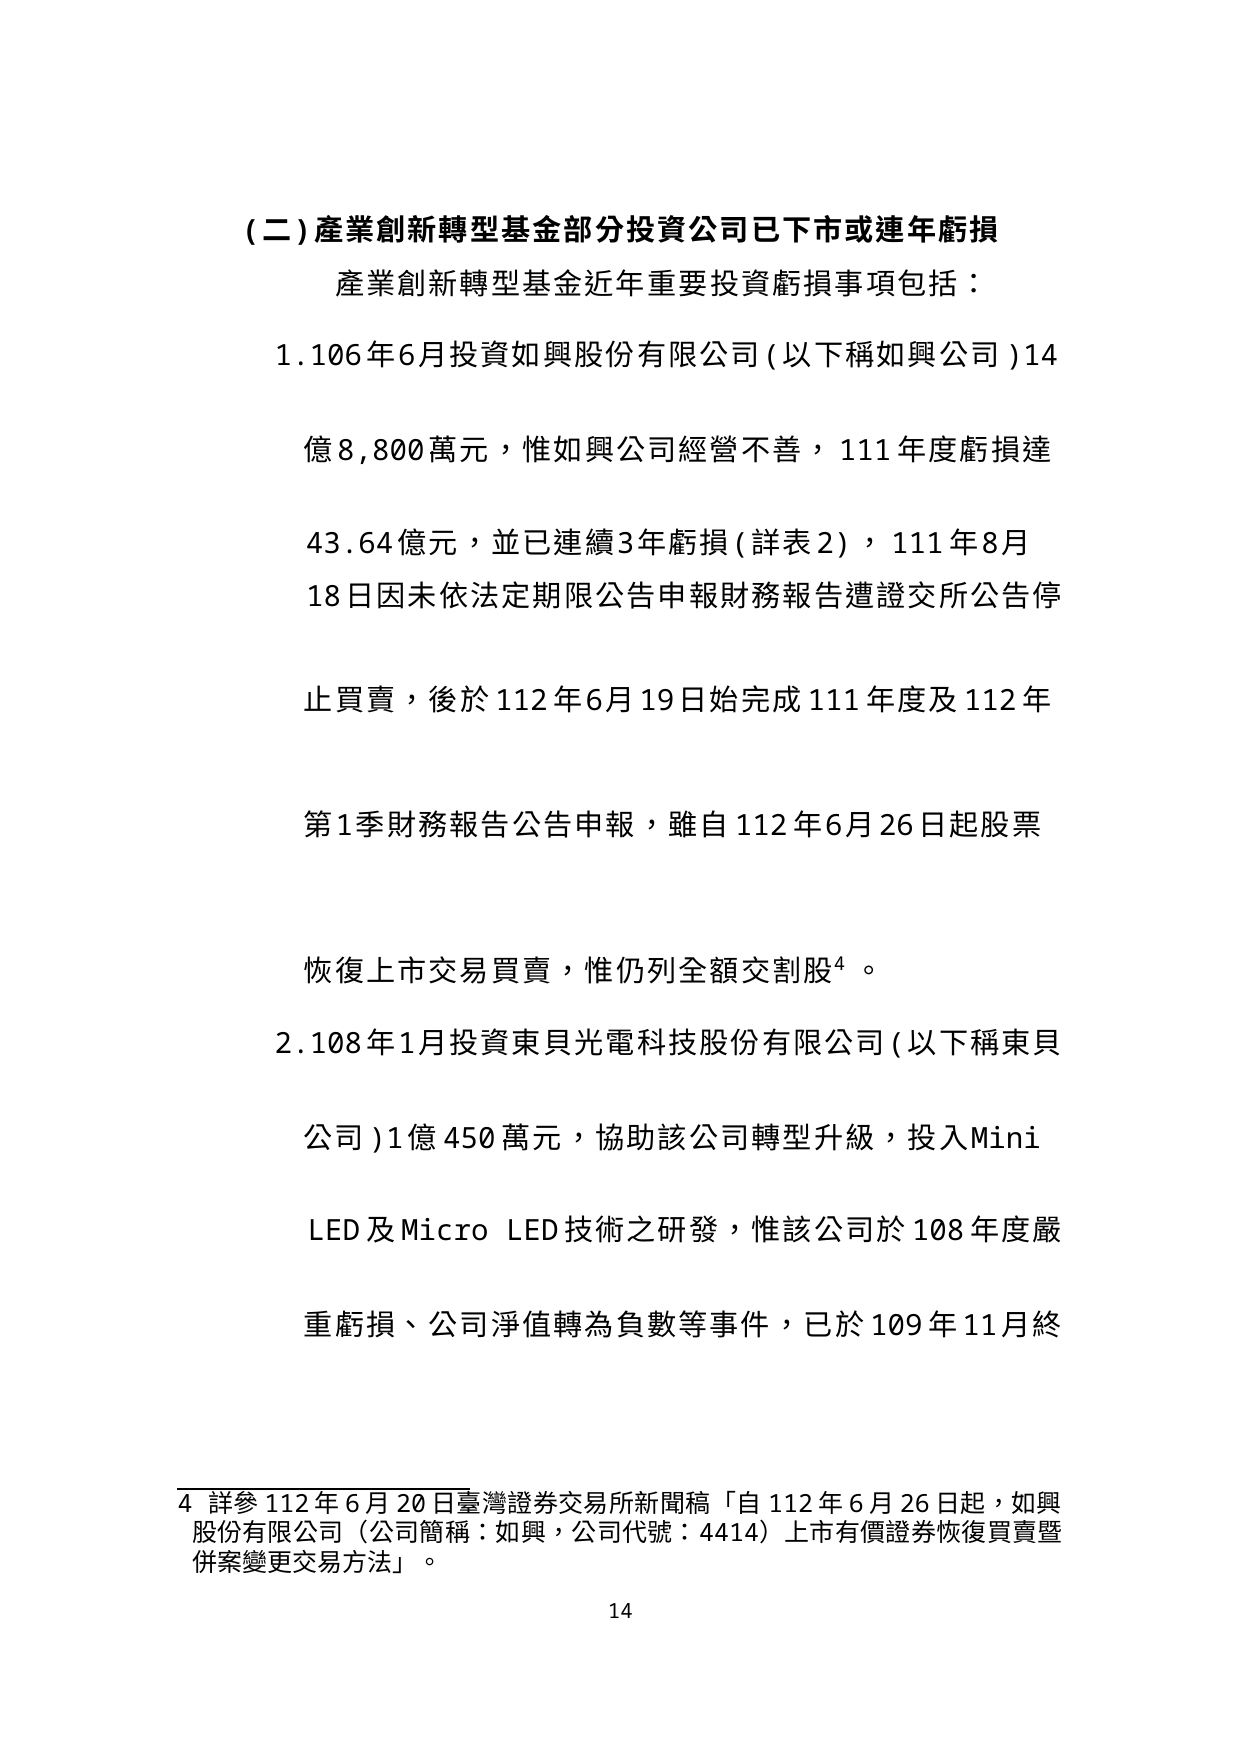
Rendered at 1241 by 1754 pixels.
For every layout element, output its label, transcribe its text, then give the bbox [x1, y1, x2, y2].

text 產業創新轉型基金近年重要投資虧損事項包括： [266, 240, 1063, 302]
text 1.106年6月投資如興股份有限公司(以下稱如興公司)14億8,800萬元，惟如興公司經營不善，111年度虧損達43.64億元，並已連續3年虧損(詳表2)，111年8月18日因未依法定期限公告申報財務報告遭證交所公告停止買賣，後於112年6月19日始完成111年度及112年第1季財務報告公告申報，雖自112年6月26日起股票恢復上市交易買賣，惟仍列全額交割股。 [266, 302, 1063, 990]
text 詳參112年6月20日臺灣證券交易所新聞稿「自112年6月26日起，如興股份有限公司（公司簡稱：如興，公司代號：4414）上市有價證券恢復買賣暨併案變更交易方法」。 [177, 1489, 1063, 1577]
text (二)產業創新轉型基金部分投資公司已下市或連年虧損 [236, 177, 1063, 240]
text 2.108年1月投資東貝光電科技股份有限公司(以下稱東貝公司)1億450萬元，協助該公司轉型升級，投入Mini LED及Micro LED技術之研發，惟該公司於108年度嚴重虧損、公司淨值轉為負數等事件，已於109年11月終 [266, 990, 1063, 1365]
